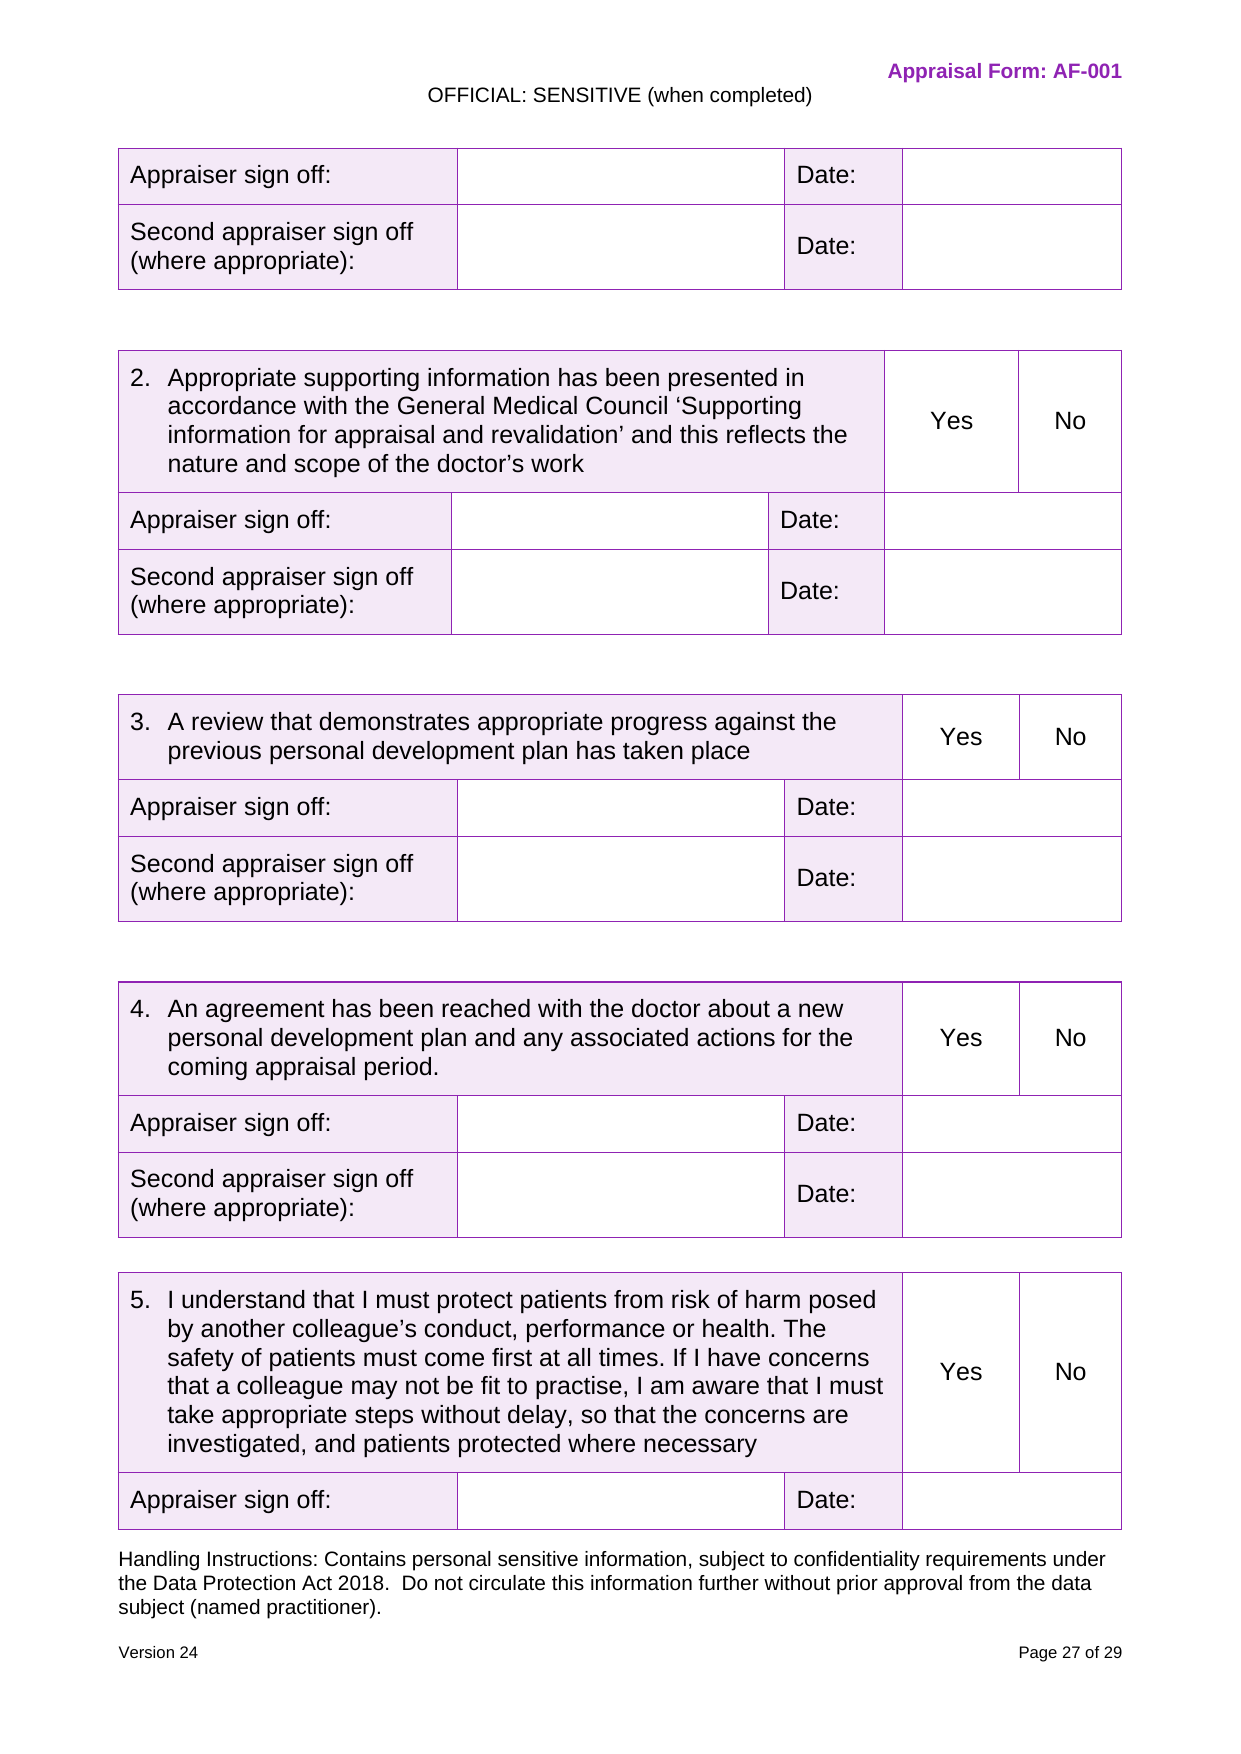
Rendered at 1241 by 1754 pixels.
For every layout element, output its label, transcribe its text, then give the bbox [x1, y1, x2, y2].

table_cell [903, 149, 1121, 204]
table_header Yes [903, 1273, 1019, 1472]
table_cell Date: [769, 493, 884, 549]
table_cell [885, 493, 1121, 549]
table_cell [903, 1153, 1121, 1237]
table_cell [458, 149, 784, 204]
table_cell Date: [785, 149, 902, 204]
table_header I understand that I must protect patients from risk of harm posed by another colleague’s conduct, performance or health. The safety of patients must come first at all times. If I have concerns that a colleague may not be fit to practise, I am aware that I must take appropriate steps without delay, so that the concerns are investigated, and patients protected where necessary [119, 1273, 902, 1472]
table_cell [452, 550, 768, 634]
table_cell Second appraiser sign off (where appropriate): [119, 837, 457, 921]
table_header An agreement has been reached with the doctor about a new personal development plan and any associated actions for the coming appraisal period. [119, 983, 902, 1095]
table_cell Date: [769, 550, 884, 634]
table_cell [903, 1473, 1121, 1529]
table_cell [903, 837, 1121, 921]
table_cell Date: [785, 1096, 902, 1152]
table_cell [885, 550, 1121, 634]
table_cell Appraiser sign off: [119, 149, 457, 204]
table_cell Second appraiser sign off (where appropriate): [119, 205, 457, 289]
table_header No [1020, 1273, 1121, 1472]
table_cell Date: [785, 780, 902, 836]
table_header Yes [885, 351, 1018, 492]
table_cell [458, 837, 784, 921]
table_cell [458, 205, 784, 289]
table_header A review that demonstrates appropriate progress against the previous personal development plan has taken place [119, 695, 902, 779]
table_cell [458, 780, 784, 836]
table_header Yes [903, 695, 1019, 779]
table_cell [458, 1473, 784, 1529]
table_cell Appraiser sign off: [119, 1473, 457, 1529]
table_header No [1019, 351, 1121, 492]
table_header Appropriate supporting information has been presented in accordance with the General Medical Council ‘Supporting information for appraisal and revalidation’ and this reflects the nature and scope of the doctor’s work [119, 351, 884, 492]
table_cell [903, 780, 1121, 836]
table_cell [452, 493, 768, 549]
table_cell Second appraiser sign off (where appropriate): [119, 1153, 457, 1237]
table_cell [903, 1096, 1121, 1152]
table_cell [458, 1096, 784, 1152]
table_cell [458, 1153, 784, 1237]
table_header Yes [903, 983, 1019, 1095]
table_header No [1020, 983, 1121, 1095]
table_cell Date: [785, 205, 902, 289]
table_cell Appraiser sign off: [119, 493, 451, 549]
table_cell Appraiser sign off: [119, 780, 457, 836]
table_cell Date: [785, 1473, 902, 1529]
table_cell Date: [785, 1153, 902, 1237]
table_cell Appraiser sign off: [119, 1096, 457, 1152]
table_cell Date: [785, 837, 902, 921]
table_cell Second appraiser sign off (where appropriate): [119, 550, 451, 634]
table_cell [903, 205, 1121, 289]
table_header No [1020, 695, 1121, 779]
